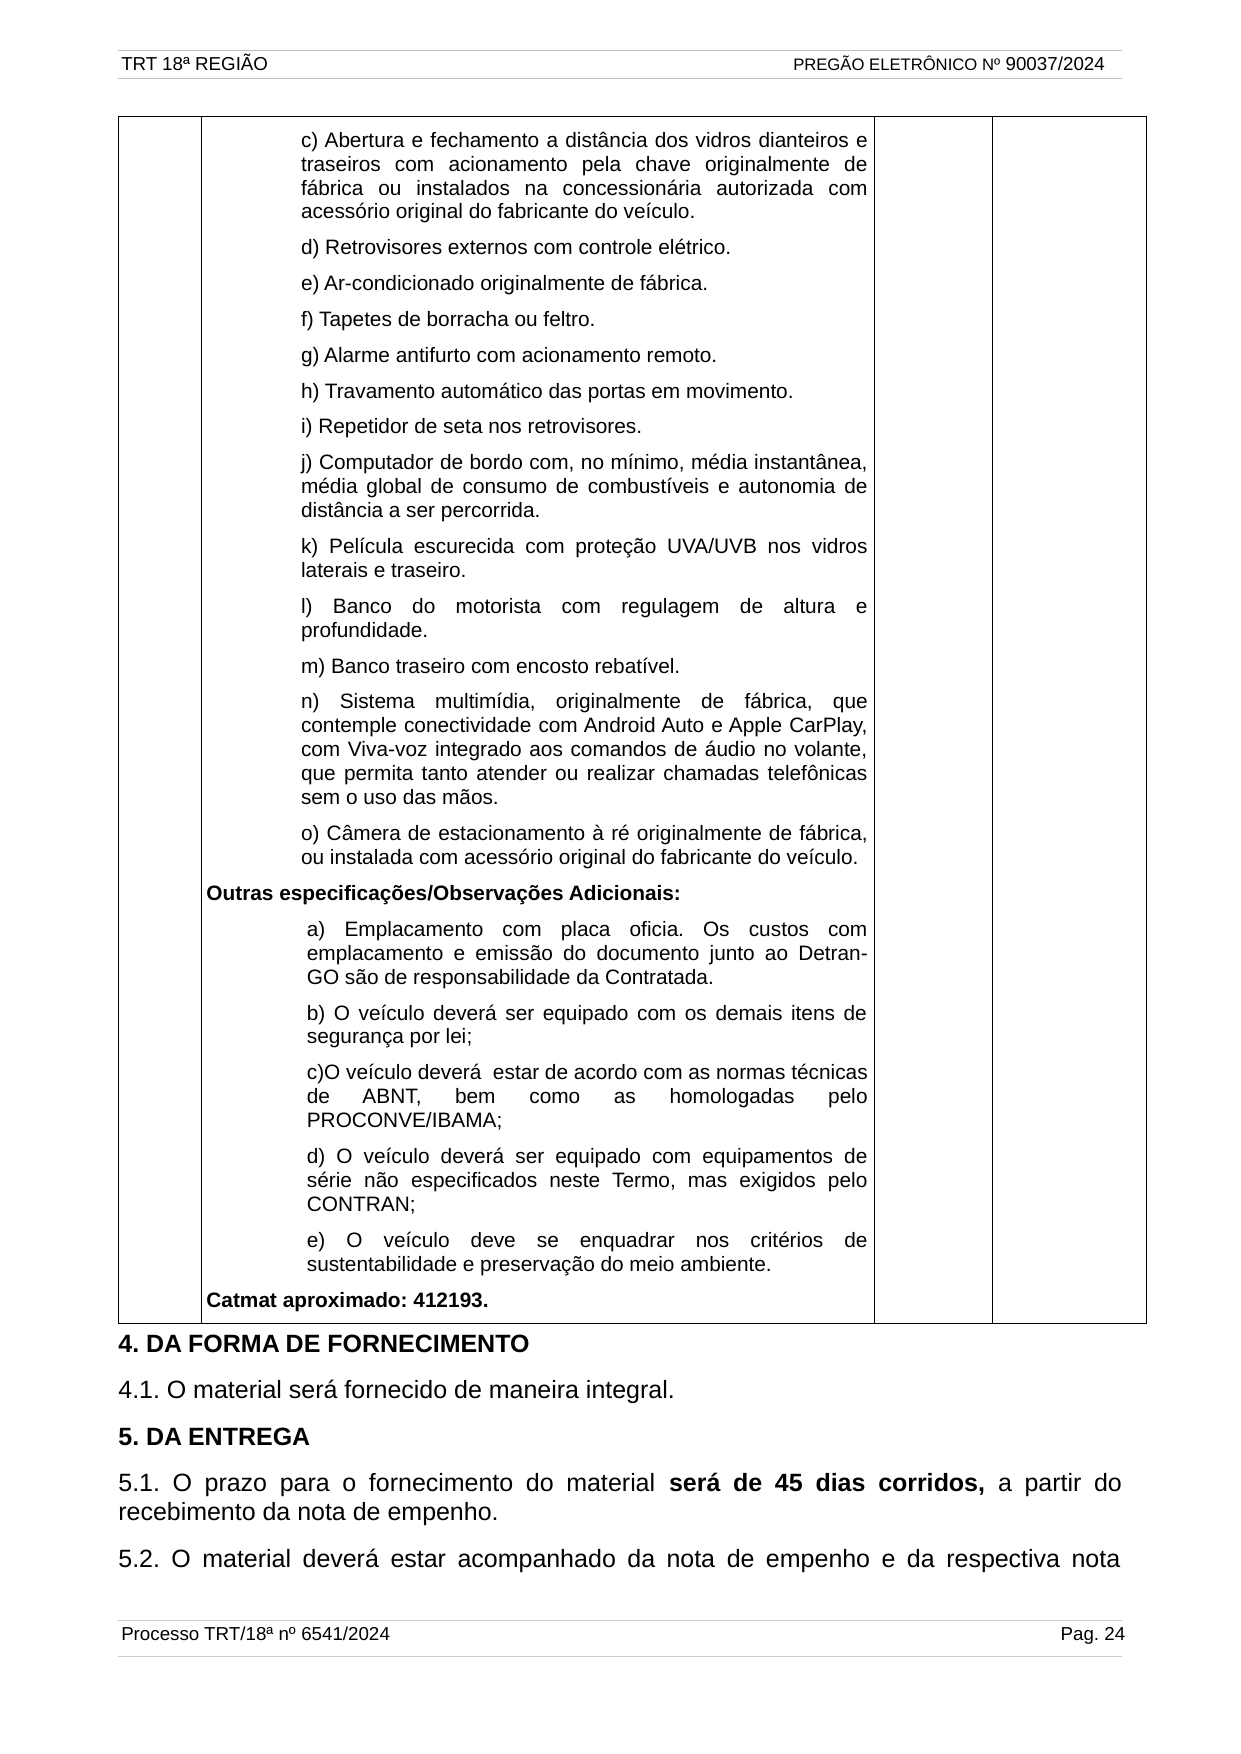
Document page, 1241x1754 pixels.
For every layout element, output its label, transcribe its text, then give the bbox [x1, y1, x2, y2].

table_cell c) Abertura e fechamento a distância dos vidros dianteiros e traseiros com acionamento pela chave originalmente de fábrica ou instalados na concessionária autorizada com acessório original do fabricante do veículo. d) Retrovisores externos com controle elétrico. e) Ar-condicionado originalmente de fábrica. f) Tapetes de borracha ou feltro. g) Alarme antifurto com acionamento remoto. h) Travamento automático das portas em movimento. i) Repetidor de seta nos retrovisores. j) Computador de bordo com, no mínimo, média instantânea, média global de consumo de combustíveis e autonomia de distância a ser percorrida. k) Película escurecida com proteção UVA/UVB nos vidros laterais e traseiro. l) Banco do motorista com regulagem de altura e profundidade. m) Banco traseiro com encosto rebatível. n) Sistema multimídia, originalmente de fábrica, que contemple conectividade com Android Auto e Apple CarPlay, com Viva-voz integrado aos comandos de áudio no volante, que permita tanto atender ou realizar chamadas telefônicas sem o uso das mãos. o) Câmera de estacionamento à ré originalmente de fábrica, ou instalada com acessório original do fabricante do veículo. Outras especificações/Observações Adicionais: a) Emplacamento com placa oficia. Os custos com emplacamento e emissão do documento junto ao Detran-GO são de responsabilidade da Contratada. b) O veículo deverá ser equipado com os demais itens de segurança por lei; c)O veículo deverá estar de acordo com as normas técnicas de ABNT, bem como as homologadas pelo PROCONVE/IBAMA; d) O veículo deverá ser equipado com equipamentos de série não especificados neste Termo, mas exigidos pelo CONTRAN; e) O veículo deve se enquadrar nos critérios de sustentabilidade e preservação do meio ambiente. Catmat aproximado: 412193. [202, 117, 874, 1323]
text 5.2. O material deverá estar acompanhado da nota de empenho e da respectiva nota [118, 1544, 1122, 1572]
text 4. DA FORMA DE FORNECIMENTO [118, 1329, 1122, 1358]
text 5.1. O prazo para o fornecimento do material será de 45 dias corridos, a partir do recebimento da nota de empenho. [118, 1468, 1122, 1526]
table_cell [119, 117, 201, 1323]
table_cell [875, 117, 992, 1323]
text 5. DA ENTREGA [118, 1422, 1122, 1451]
table_cell [993, 117, 1146, 1323]
text 4.1. O material será fornecido de maneira integral. [118, 1376, 1122, 1404]
